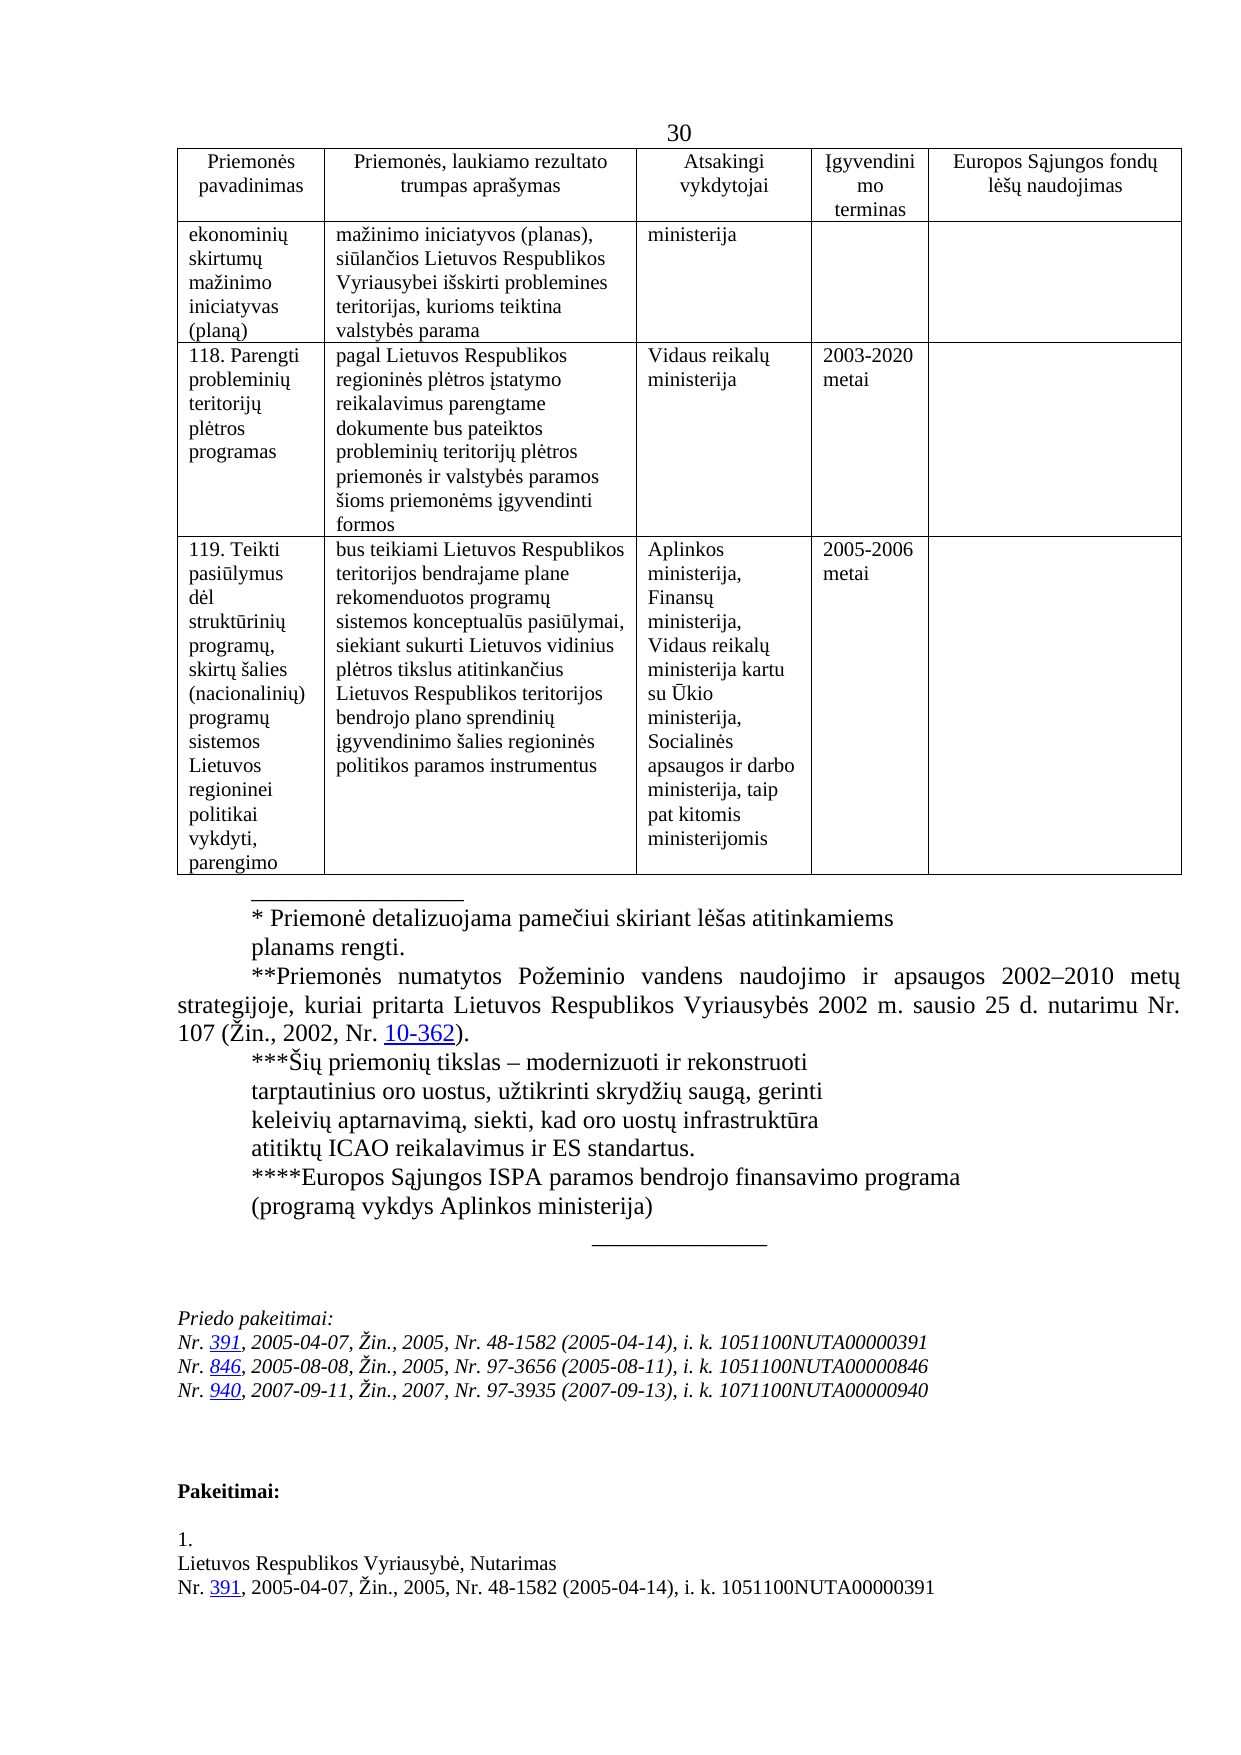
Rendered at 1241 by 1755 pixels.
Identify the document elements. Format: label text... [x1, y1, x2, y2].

text planams rengti. [177, 932, 1181, 961]
table_cell Aplinkos ministerija, Finansų ministerija, Vidaus reikalų ministerija kartu su Ūkio ministerija, Socialinės apsaugos ir darbo ministerija, taip pat kitomis ministerijomis [637, 537, 811, 874]
table_cell [929, 537, 1181, 874]
table_cell mažinimo iniciatyvos (planas), siūlančios Lietuvos Respublikos Vyriausybei išskirti problemines teritorijas, kurioms teiktina valstybės parama [325, 222, 636, 342]
text keleivių aptarnavimą, siekti, kad oro uostų infrastruktūra [177, 1105, 1181, 1133]
text * Priemonė detalizuojama pamečiui skiriant lėšas atitinkamiems [177, 903, 1181, 932]
table_header Atsakingi vykdytojai [637, 149, 811, 221]
table_cell 2003-2020 metai [812, 343, 928, 536]
table_cell pagal Lietuvos Respublikos regioninės plėtros įstatymo reikalavimus parengtame dokumente bus pateiktos probleminių teritorijų plėtros priemonės ir valstybės paramos šioms priemonėms įgyvendinti formos [325, 343, 636, 536]
text atitiktų ICAO reikalavimus ir ES standartus. [177, 1133, 1181, 1162]
table_cell 119. Teikti pasiūlymus dėl struktūrinių programų, skirtų šalies (nacionalinių) programų sistemos Lietuvos regioninei politikai vykdyti, parengimo [178, 537, 324, 874]
table_cell 118. Parengti probleminių teritorijų plėtros programas [178, 343, 324, 536]
text ****Europos Sąjungos ISPA paramos bendrojo finansavimo programa [177, 1162, 1181, 1191]
text _________________ [177, 875, 1181, 903]
table_cell Vidaus reikalų ministerija [637, 343, 811, 536]
text ______________ [177, 1220, 1181, 1248]
text **Priemonės numatytos Požeminio vandens naudojimo ir apsaugos 2002–2010 metų strategijoje, kuriai pritarta Lietuvos Respublikos Vyriausybės 2002 m. sausio 25 d. nutarimu Nr. 107 (Žin., 2002, Nr. 10-362). [177, 961, 1181, 1047]
text Lietuvos Respublikos Vyriausybė, Nutarimas [177, 1551, 1181, 1575]
text ***Šių priemonių tikslas – modernizuoti ir rekonstruoti [177, 1047, 1181, 1076]
table_cell [929, 343, 1181, 536]
table_header Europos Sąjungos fondų lėšų naudojimas [929, 149, 1181, 221]
text Nr. 391, 2005-04-07, Žin., 2005, Nr. 48-1582 (2005-04-14), i. k. 1051100NUTA00000391 [177, 1330, 1181, 1354]
table_cell [812, 222, 928, 342]
table_cell ministerija [637, 222, 811, 342]
text Nr. 391, 2005-04-07, Žin., 2005, Nr. 48-1582 (2005-04-14), i. k. 1051100NUTA00000391 [177, 1575, 1181, 1599]
text Nr. 846, 2005-08-08, Žin., 2005, Nr. 97-3656 (2005-08-11), i. k. 1051100NUTA00000846 [177, 1354, 1181, 1378]
text Pakeitimai: [177, 1479, 1181, 1503]
table_cell bus teikiami Lietuvos Respublikos teritorijos bendrajame plane rekomenduotos programų sistemos konceptualūs pasiūlymai, siekiant sukurti Lietuvos vidinius plėtros tikslus atitinkančius Lietuvos Respublikos teritorijos bendrojo plano sprendinių įgyvendinimo šalies regioninės politikos paramos instrumentus [325, 537, 636, 874]
text tarptautinius oro uostus, užtikrinti skrydžių saugą, gerinti [177, 1076, 1181, 1105]
text Nr. 940, 2007-09-11, Žin., 2007, Nr. 97-3935 (2007-09-13), i. k. 1071100NUTA00000940 [177, 1378, 1181, 1402]
text (programą vykdys Aplinkos ministerija) [177, 1191, 1181, 1220]
table_cell ekonominių skirtumų mažinimo iniciatyvas (planą) [178, 222, 324, 342]
table_cell 2005-2006 metai [812, 537, 928, 874]
table_header Priemonės, laukiamo rezultato trumpas aprašymas [325, 149, 636, 221]
table_cell [929, 222, 1181, 342]
text 1. [177, 1527, 1181, 1551]
table_header Įgyvendinimo terminas [812, 149, 928, 221]
text Priedo pakeitimai: [177, 1306, 1181, 1330]
table_header Priemonės pavadinimas [178, 149, 324, 221]
